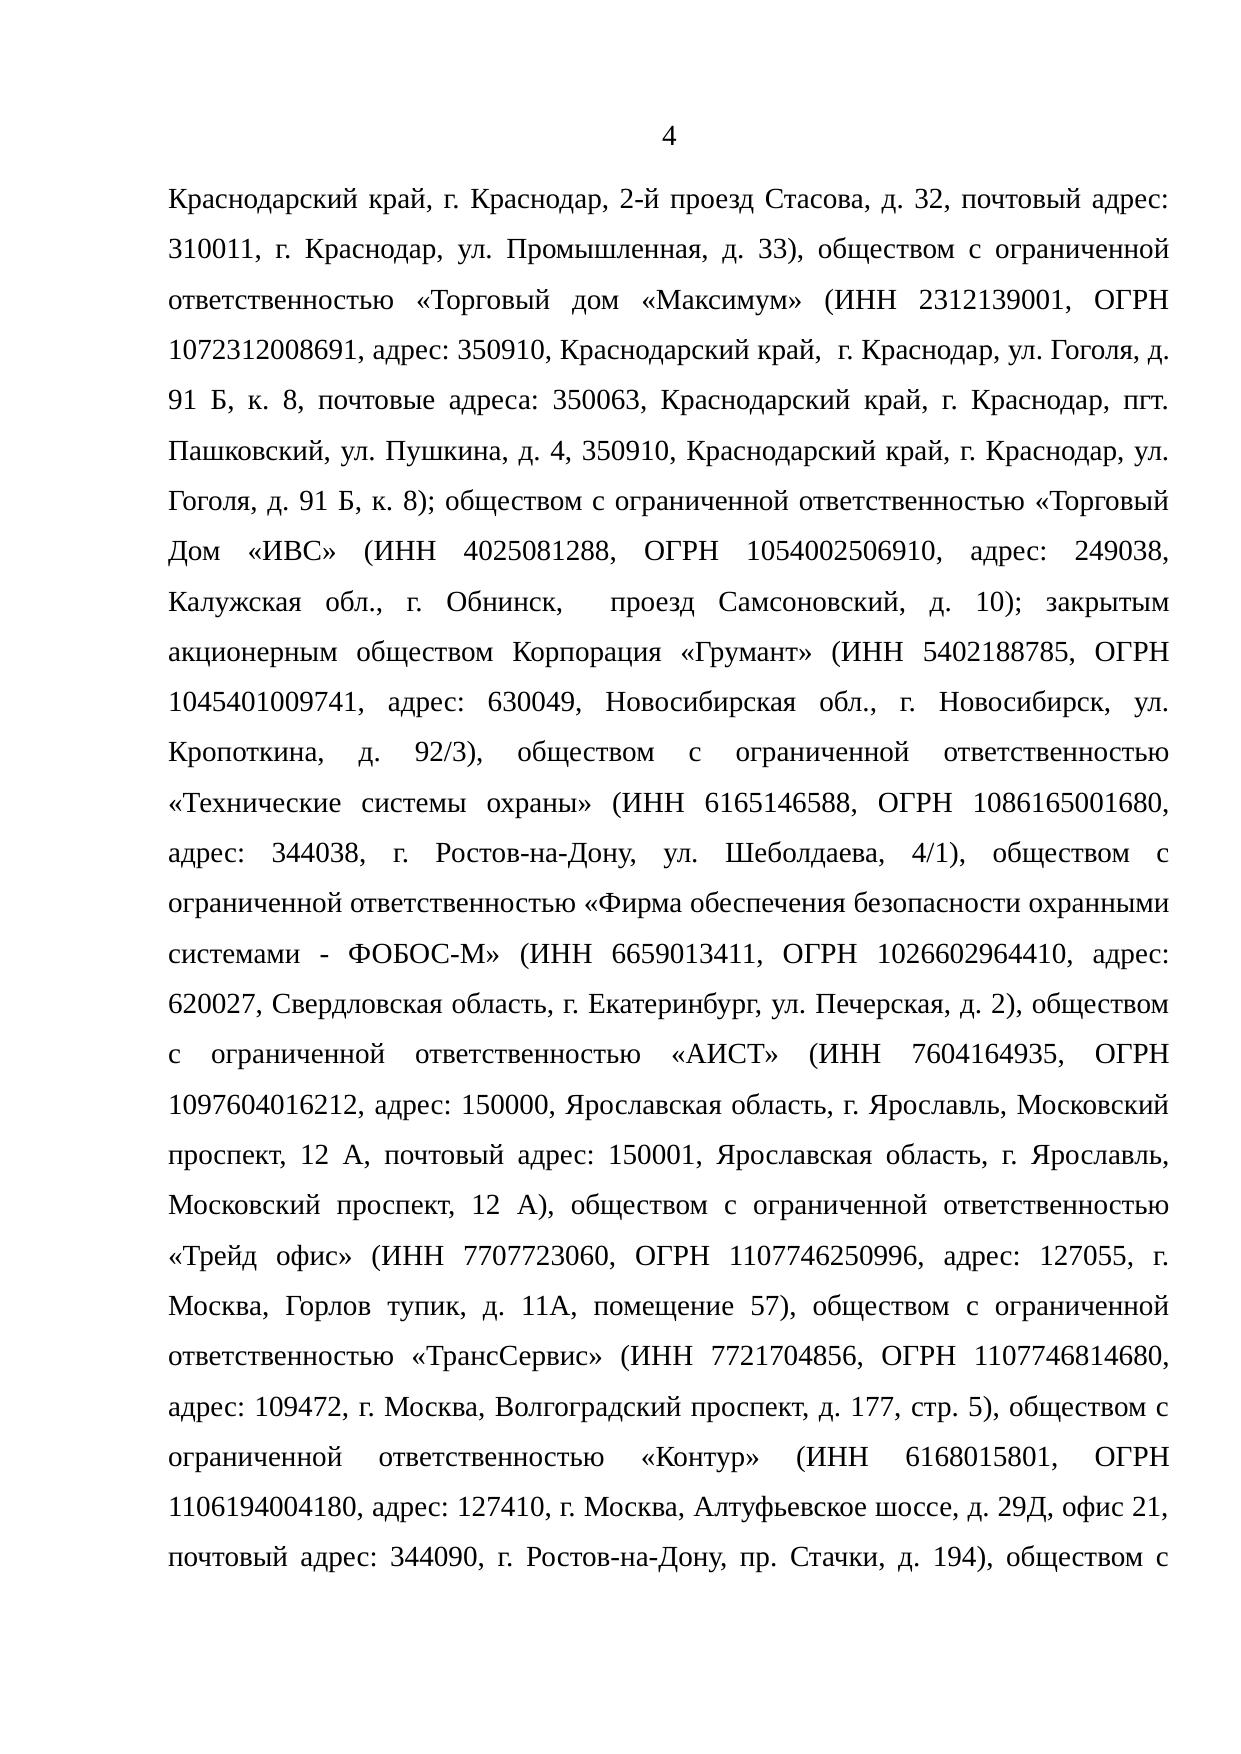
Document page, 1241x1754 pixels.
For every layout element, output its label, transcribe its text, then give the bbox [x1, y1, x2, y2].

text Краснодарский край, г. Краснодар, 2-й проезд Стасова, д. 32, почтовый адрес: 310011, г. Краснодар, ул. Промышленная, д. 33), обществом с ограниченной ответственностью «Торговый дом «Максимум» (ИНН 2312139001, ОГРН 1072312008691, адрес: 350910, Краснодарский край, г. Краснодар, ул. Гоголя, д. 91 Б, к. 8, почтовые адреса: 350063, Краснодарский край, г. Краснодар, пгт. Пашковский, ул. Пушкина, д. 4, 350910, Краснодарский край, г. Краснодар, ул. Гоголя, д. 91 Б, к. 8); обществом с ограниченной ответственностью «Торговый Дом «ИВС» (ИНН 4025081288, ОГРН 1054002506910, адрес: 249038, Калужская обл., г. Обнинск, проезд Самсоновский, д. 10); закрытым акционерным обществом Корпорация «Грумант» (ИНН 5402188785, ОГРН 1045401009741, адрес: 630049, Новосибирская обл., г. Новосибирск, ул. Кропоткина, д. 92/3), обществом с ограниченной ответственностью «Технические системы охраны» (ИНН 6165146588, ОГРН 1086165001680, адрес: 344038, г. Ростов-на-Дону, ул. Шеболдаева, 4/1), обществом с ограниченной ответственностью «Фирма обеспечения безопасности охранными системами - ФОБОС-М» (ИНН 6659013411, ОГРН 1026602964410, адрес: 620027, Свердловская область, г. Екатеринбург, ул. Печерская, д. 2), обществом с ограниченной ответственностью «АИСТ» (ИНН 7604164935, ОГРН 1097604016212, адрес: 150000, Ярославская область, г. Ярославль, Московский проспект, 12 А, почтовый адрес: 150001, Ярославская область, г. Ярославль, Московский проспект, 12 А), обществом с ограниченной ответственностью «Трейд офис» (ИНН 7707723060, ОГРН 1107746250996, адрес: 127055, г. Москва, Горлов тупик, д. 11А, помещение 57), обществом с ограниченной ответственностью «ТрансСервис» (ИНН 7721704856, ОГРН 1107746814680, адрес: 109472, г. Москва, Волгоградский проспект, д. 177, стр. 5), обществом с ограниченной ответственностью «Контур» (ИНН 6168015801, ОГРН 1106194004180, адрес: 127410, г. Москва, Алтуфьевское шоссе, д. 29Д, офис 21, почтовый адрес: 344090, г. Ростов-на-Дону, пр. Стачки, д. 194), обществом с [168, 181, 1170, 1573]
